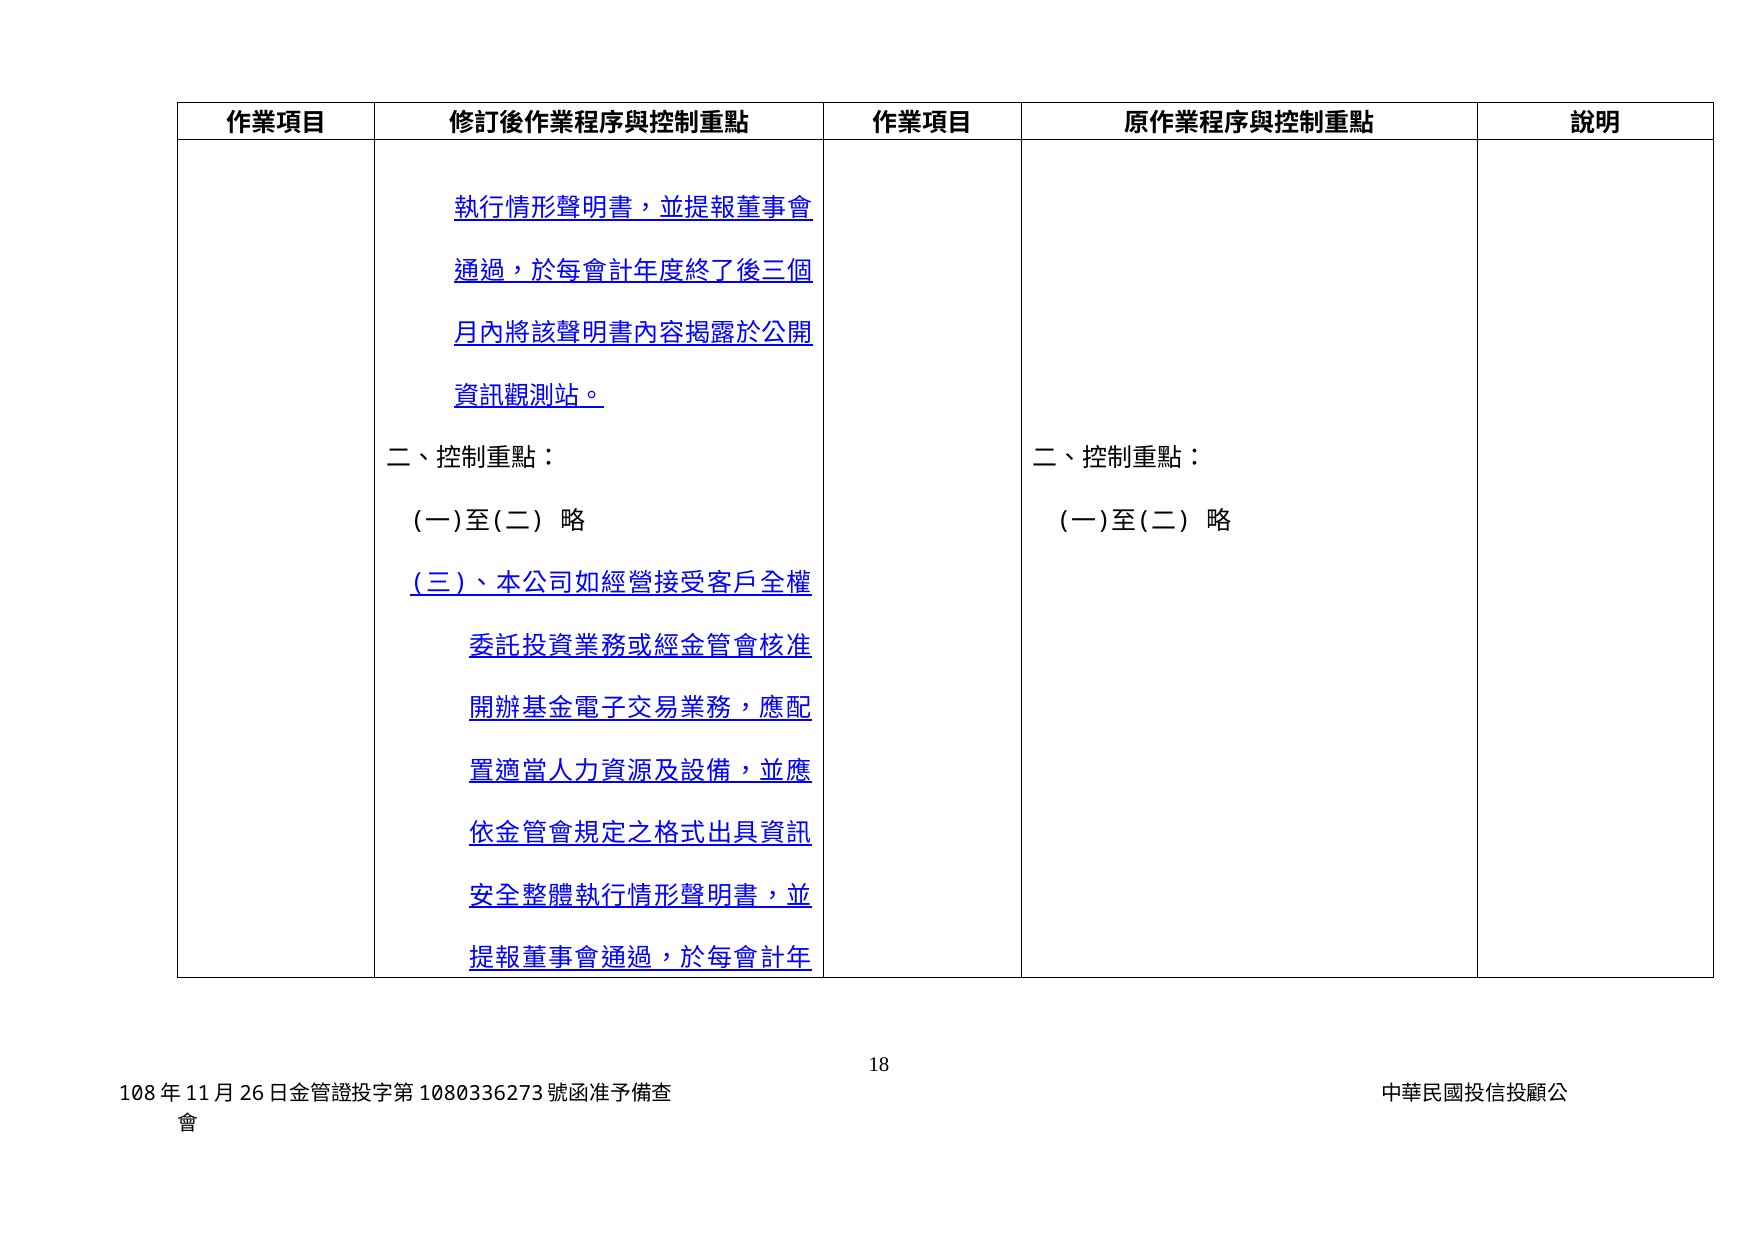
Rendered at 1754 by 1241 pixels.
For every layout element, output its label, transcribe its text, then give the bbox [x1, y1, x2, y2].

table_header 說明 [1478, 103, 1713, 139]
table_cell [178, 140, 374, 977]
table_cell 二、控制重點： (一)至(二) 略 [1022, 140, 1477, 977]
table_cell 執行情形聲明書，並提報董事會通過，於每會計年度終了後三個月內將該聲明書內容揭露於公開資訊觀測站。 二、控制重點： (一)至(二) 略 (三)、本公司如經營接受客戶全權委託投資業務或經金管會核准開辦基金電子交易業務，應配置適當人力資源及設備，並應依金管會規定之格式出具資訊安全整體執行情形聲明書，並提報董事會通過，於每會計年 [375, 140, 823, 977]
table_header 修訂後作業程序與控制重點 [375, 103, 823, 139]
table_header 作業項目 [178, 103, 374, 139]
table_header 原作業程序與控制重點 [1022, 103, 1477, 139]
table_cell [1478, 140, 1713, 977]
table_header 作業項目 [824, 103, 1021, 139]
table_cell [824, 140, 1021, 977]
